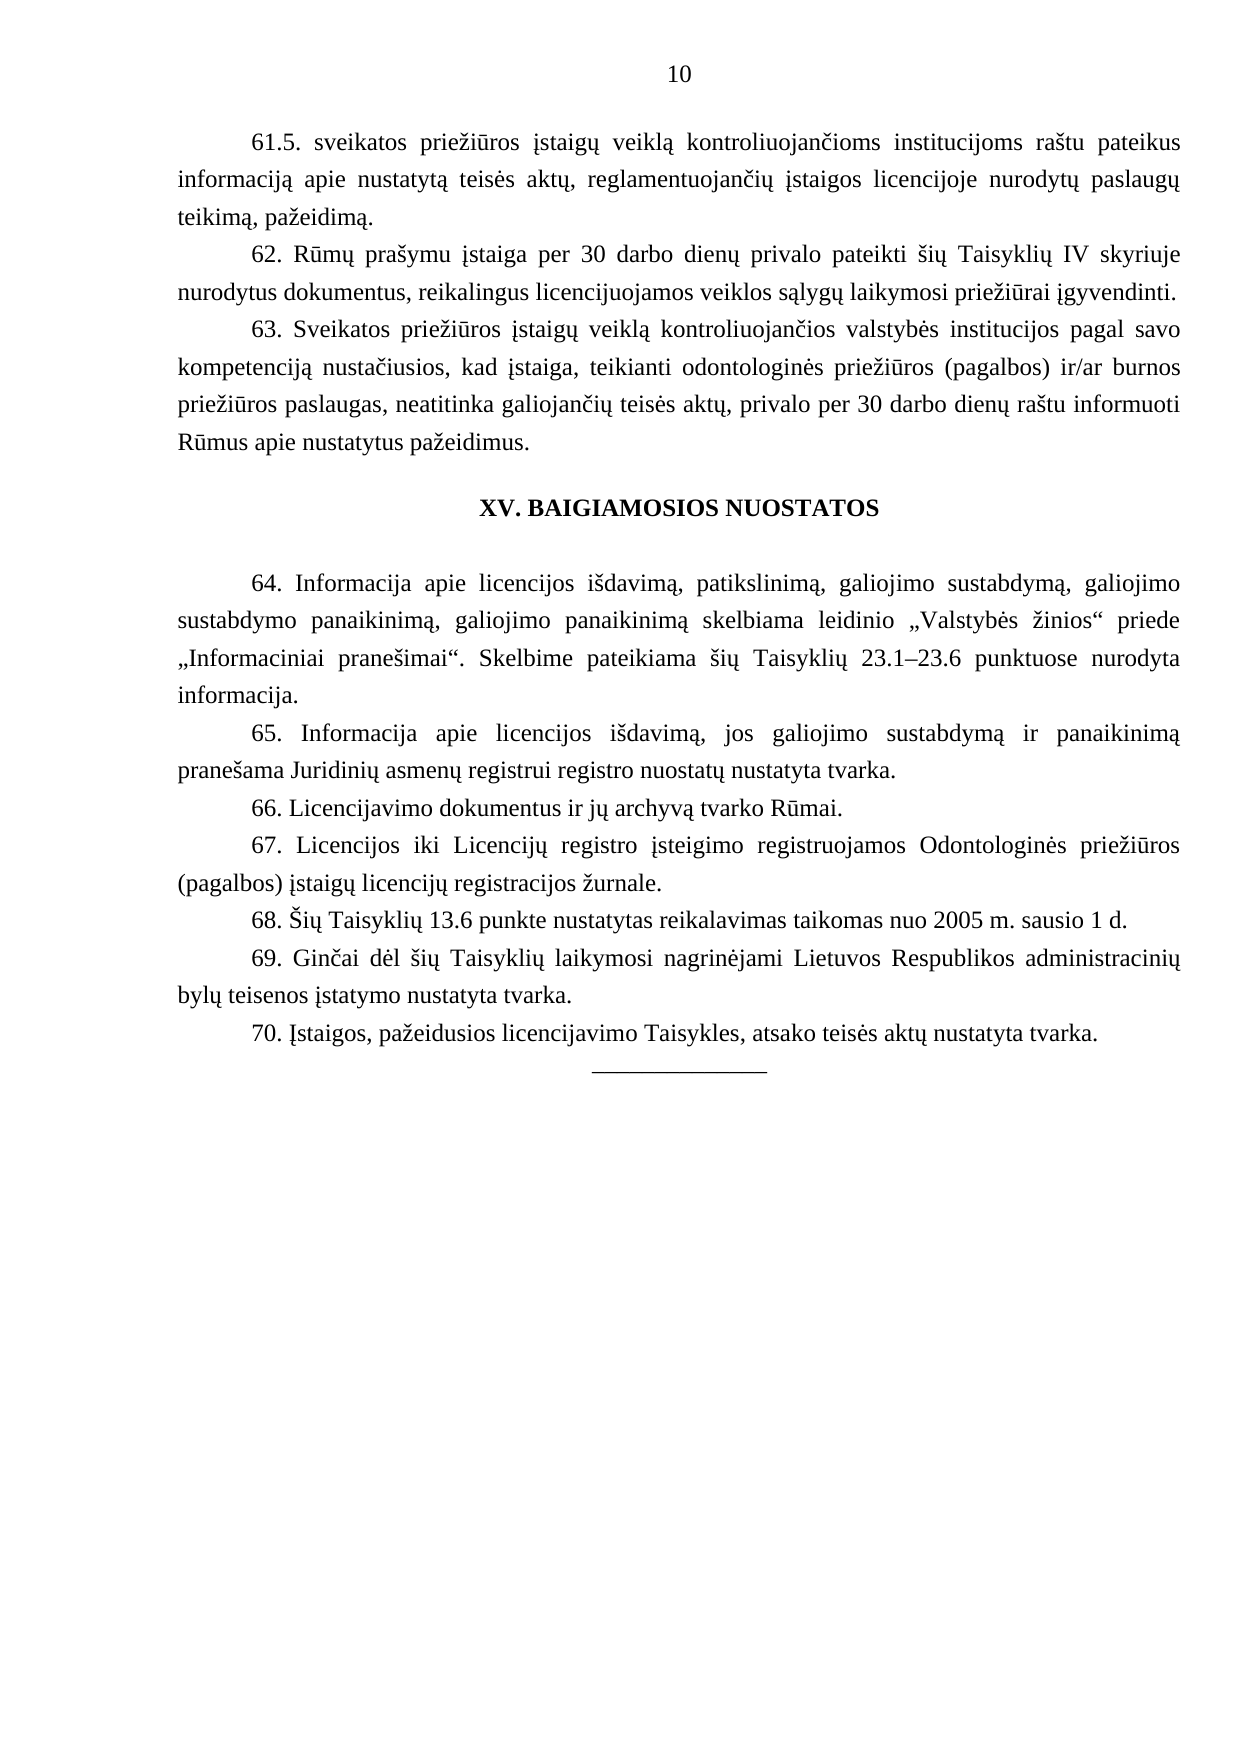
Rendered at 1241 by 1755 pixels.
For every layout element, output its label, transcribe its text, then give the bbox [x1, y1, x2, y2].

text 67. Licencijos iki Licencijų registro įsteigimo registruojamos Odontologinės priežiūros (pagalbos) įstaigų licencijų registracijos žurnale. [177, 822, 1181, 897]
text 65. Informacija apie licencijos išdavimą, jos galiojimo sustabdymą ir panaikinimą pranešama Juridinių asmenų registrui registro nuostatų nustatyta tvarka. [177, 709, 1181, 784]
text 66. Licencijavimo dokumentus ir jų archyvą tvarko Rūmai. [177, 784, 1181, 822]
text 64. Informacija apie licencijos išdavimą, patikslinimą, galiojimo sustabdymą, galiojimo sustabdymo panaikinimą, galiojimo panaikinimą skelbiama leidinio „Valstybės žinios“ priede „Informaciniai pranešimai“. Skelbime pateikiama šių Taisyklių 23.1–23.6 punktuose nurodyta informacija. [177, 559, 1181, 709]
text XV. BAIGIAMOSIOS NUOSTATOS [177, 493, 1181, 522]
text 62. Rūmų prašymu įstaiga per 30 darbo dienų privalo pateikti šių Taisyklių IV skyriuje nurodytus dokumentus, reikalingus licencijuojamos veiklos sąlygų laikymosi priežiūrai įgyvendinti. [177, 231, 1181, 306]
text 68. Šių Taisyklių 13.6 punkte nustatytas reikalavimas taikomas nuo 2005 m. sausio 1 d. [177, 897, 1181, 934]
text ______________ [177, 1047, 1181, 1076]
text 69. Ginčai dėl šių Taisyklių laikymosi nagrinėjami Lietuvos Respublikos administracinių bylų teisenos įstatymo nustatyta tvarka. [177, 934, 1181, 1009]
text 61.5. sveikatos priežiūros įstaigų veiklą kontroliuojančioms institucijoms raštu pateikus informaciją apie nustatytą teisės aktų, reglamentuojančių įstaigos licencijoje nurodytų paslaugų teikimą, pažeidimą. [177, 118, 1181, 231]
text 63. Sveikatos priežiūros įstaigų veiklą kontroliuojančios valstybės institucijos pagal savo kompetenciją nustačiusios, kad įstaiga, teikianti odontologinės priežiūros (pagalbos) ir/ar burnos priežiūros paslaugas, neatitinka galiojančių teisės aktų, privalo per 30 darbo dienų raštu informuoti Rūmus apie nustatytus pažeidimus. [177, 306, 1181, 456]
text 70. Įstaigos, pažeidusios licencijavimo Taisykles, atsako teisės aktų nustatyta tvarka. [177, 1009, 1181, 1047]
